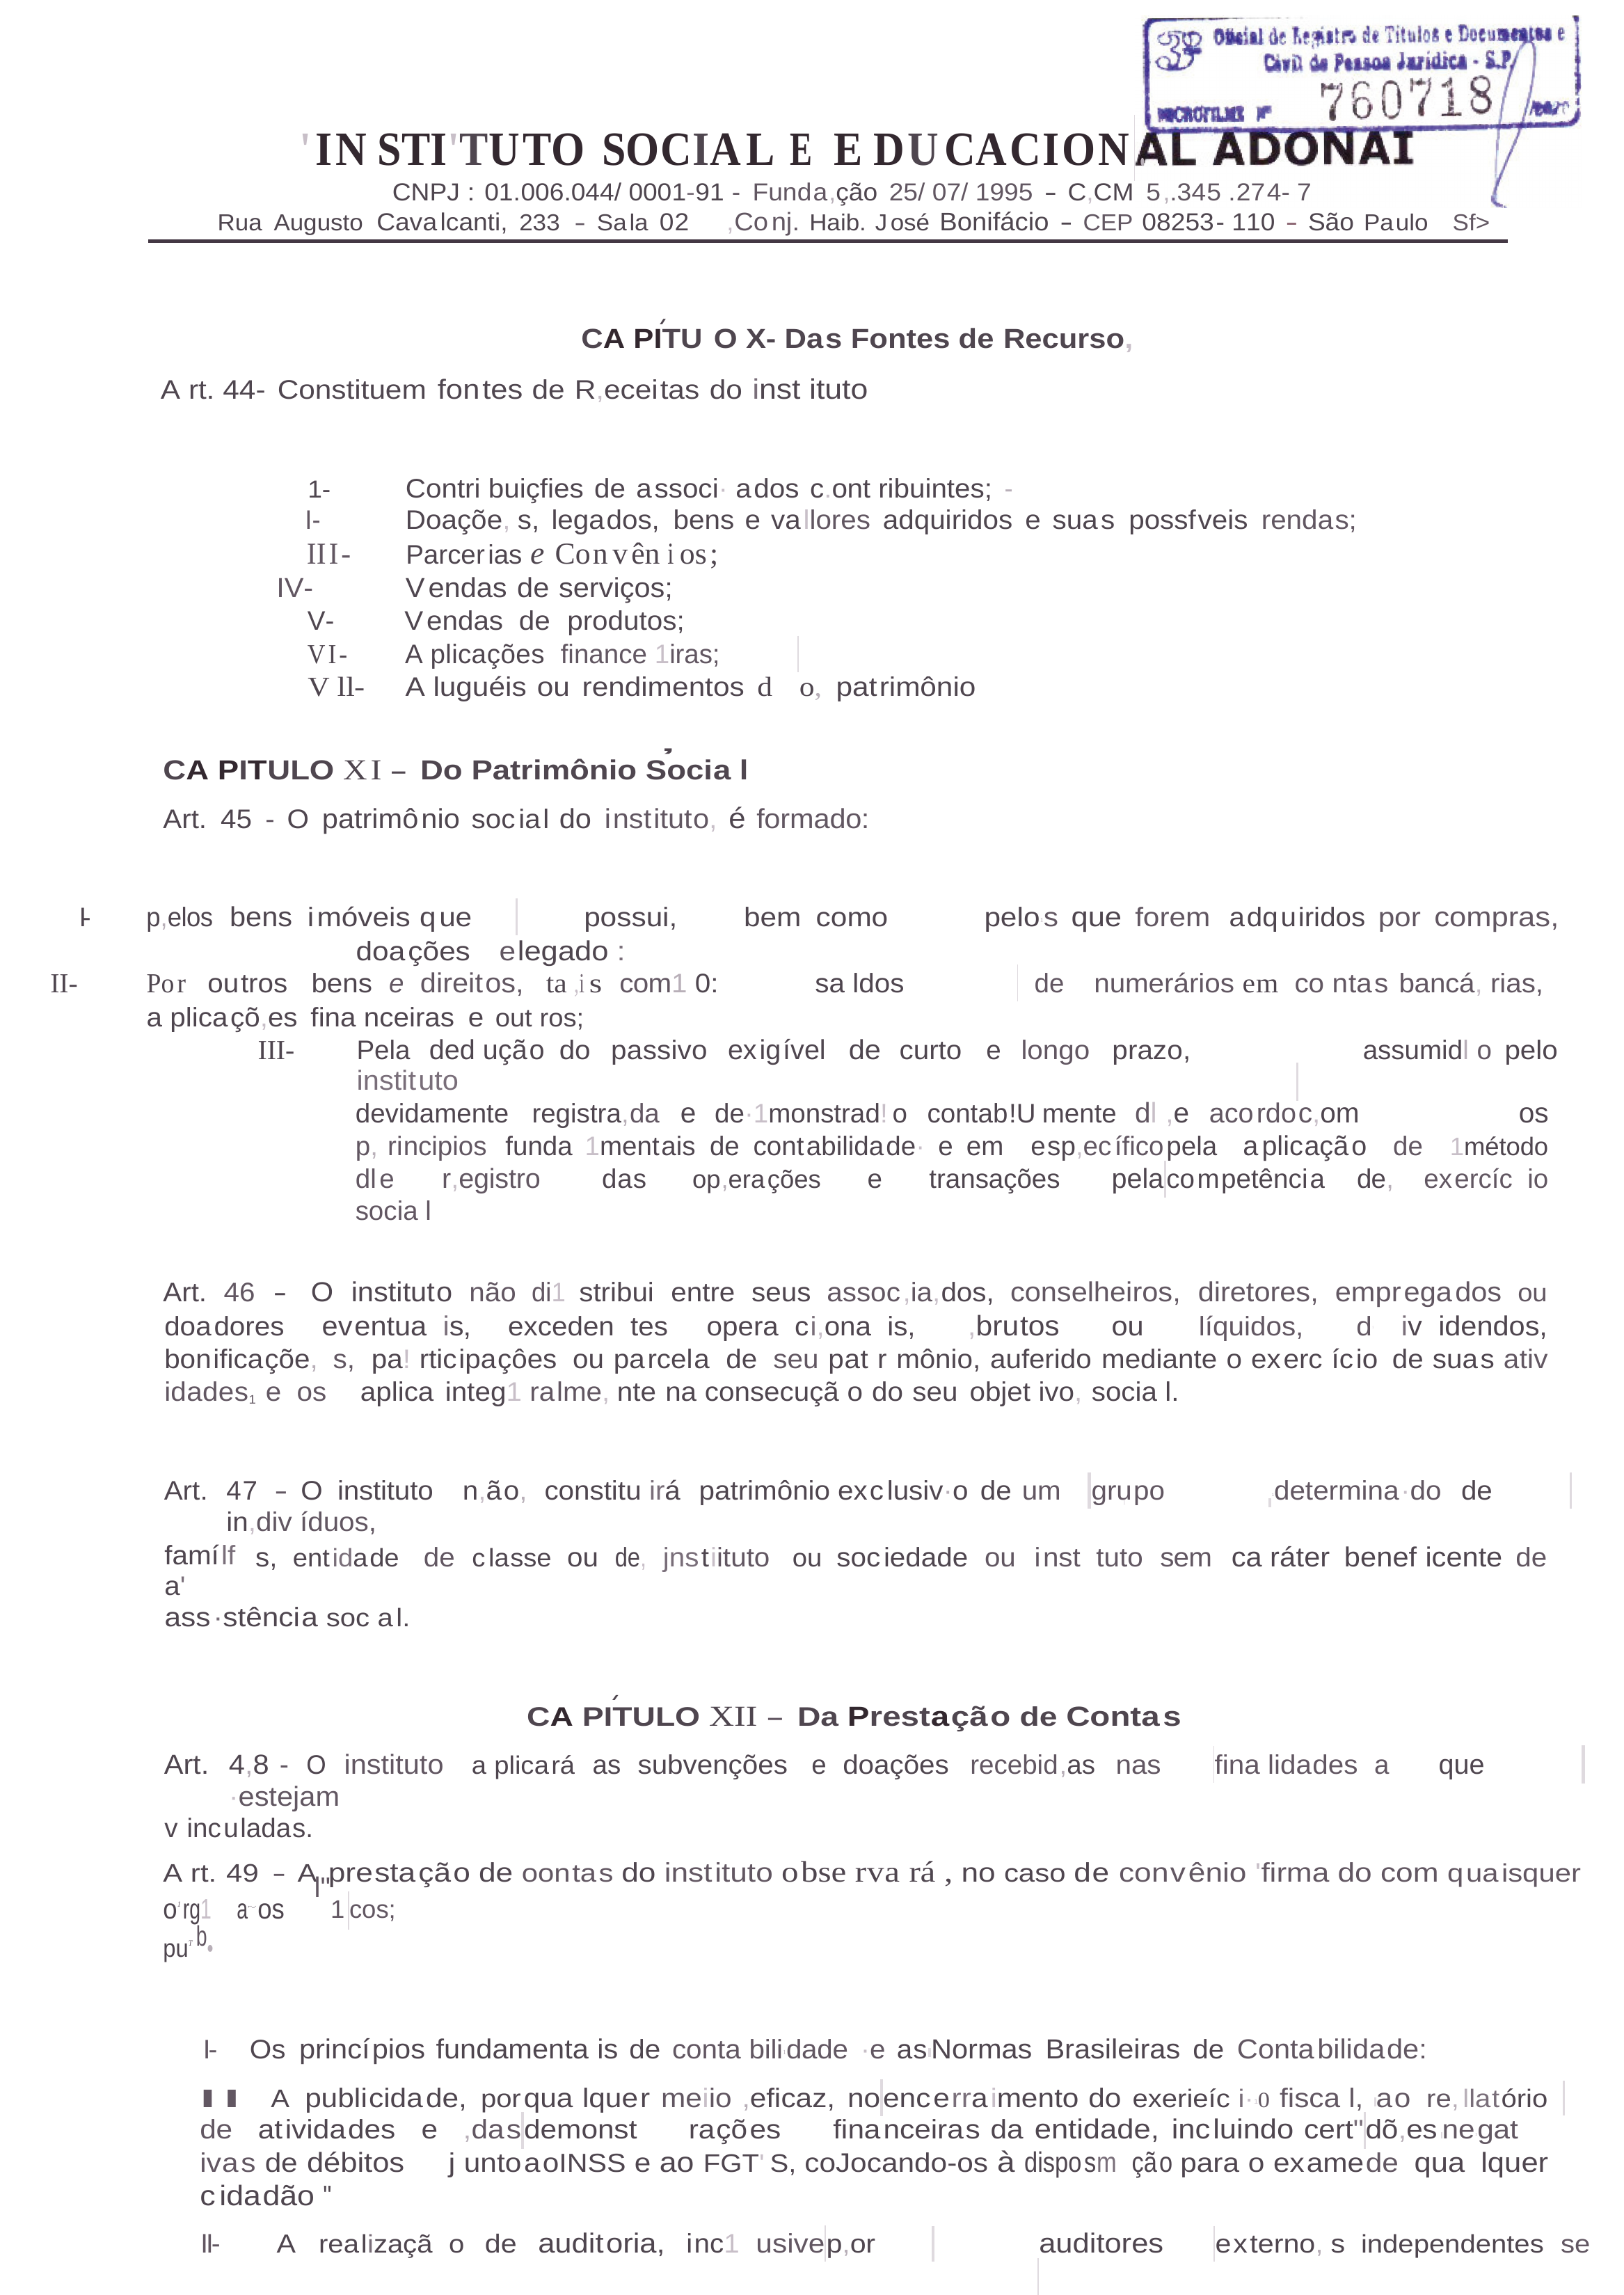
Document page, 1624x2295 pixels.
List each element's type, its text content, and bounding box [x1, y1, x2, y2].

list p,or [826, 2226, 932, 2260]
text I- Doaçõe,s, legados, bens e vallores adquiridos e suas possfveis rendas; [305, 505, 1590, 535]
text ass·stência soc al. [164, 1601, 1590, 1633]
text I [611, 1697, 1590, 1701]
subtitle 'IN STI'TUTO SOCIAL E E DUCACION . [1582, 121, 1590, 176]
text VI- A plicações finance 1iras; [308, 638, 797, 669]
text l"1cos; [314, 1888, 1590, 1925]
text CNPJ : 01.006.044/ 0001-91 - Funda,ção 25/ 07/ 1995 - C,CM 5,.345 .274- 7 [146, 177, 1135, 206]
text II A publicidade, por qua lquer meiio ,eficaz, no encerraimento do exerieíc i·10 fisca l, ao re,llatório de atividades e ,das demonst rações fina nceiras da entidade, incluindo cert" dõ,es ne1gat ivas de débitos j unto aoINSS e ao FGT'S, coJocando-os à disposmção para o exame de qua lquer cidadão " [196, 2082, 1548, 2211]
list Pela ded ução do passivo exigível de curto e longo prazo, assumidlo pelo instituto [257, 1035, 1590, 1096]
text CA PITULO XII - Da Prestação de Contas [146, 1701, 1561, 1732]
list externo,s independentes se [1215, 2226, 1590, 2260]
text Art. 4,8 - O instituto a plicará as subvenções e doações recebid,as nas fina lidades a que ·estejam [164, 1748, 1590, 1812]
text V ll- A luguéis ou rendimentos d o, patrimônio [308, 670, 1590, 702]
list p,elos bens imóveis que [35, 900, 516, 932]
text V- Vendas de produtos; [308, 605, 1590, 636]
list Os princípios fundamenta is de conta bili1dade ·e as Normas Brasileiras de Contabilidade: [203, 2033, 1590, 2064]
text doações e legado : [356, 935, 1590, 967]
list Por outros bens e direitos, ta ,i s com1 0: sa ldos de numerários em co ntas bancá, rias, a plicaçõ,es fina nceiras e out ros; [50, 967, 1548, 1032]
subtitle CA PITULO XI - Do Patrimônio Socia l [163, 756, 1590, 786]
text 1- Contri buiçfies de associ· ados c.ont ribuintes; - [308, 472, 1590, 503]
list A realizaçã o de auditoria, inc1 usive [200, 2226, 825, 2260]
text v inculadas. [164, 1812, 1590, 1843]
text o1 rg1a,.._. os puT b• [163, 1888, 304, 1965]
text s, entidade de classe ou de, jnstiituto ou sociedade ou inst tuto sem ca ráter benef icente de [255, 1541, 1590, 1573]
text Art. 47 - O instituto n,ão, constitu irá patrimônio exclusiv·o de um grupo 1determina·do de in,div íduos, [164, 1475, 1590, 1536]
list possui, bem como pelo1s que forem adquiridos por compras, [518, 900, 1590, 932]
text Art. 45 - O patrimônio social do instituto, é formado: [163, 801, 1590, 834]
text famílfa' [164, 1539, 244, 1601]
text A rt. 49 - A prestação de oontas do instituto obse rva rá , no caso de convênio 'firma do com quaisquer [163, 1860, 1590, 1888]
text 1 [1123, 1500, 1126, 1507]
subtitle 'IN STI'TUTO SOCIAL E E DUCACION . [299, 121, 1134, 176]
list auditores [934, 2226, 1213, 2260]
text , [146, 733, 1189, 756]
text [799, 638, 1590, 669]
subtitle IV- Vendas de serviços; [146, 571, 802, 603]
text Art. 46 - O instituto não di1 stribui entre seus assoc,ia,dos, conselheiros, diretores, empregados ou doadores eventua is, exceden tes opera ci,ona is, ,brutos ou líquidos, d1 iv idendos, bonificaçõe,s, pa! rticipaçôes ou parcela de seu pat r mônio, auferido mediante o exerc ício de suas ativ idades1 e os aplica integ1 ralme,nte na consecuçã o do seu objet ivo, socia l. [163, 1276, 1548, 1407]
text III- Parcerias e Convên i os; [307, 535, 1590, 571]
subtitle CA PITU O X- Das Fontes de Recurso, [146, 326, 1590, 354]
text devidamente registra,da e de·1monstrad!o contab!Umente dl,e acordo c,om os p,rincipios funda 1mentais de contabilidade· e em esp,ecífico pela aplicação de 1método dle r,egistro das op,erações e transações pela competência de, exercíc io socia l [356, 1096, 1549, 1226]
text A rt. 44- Constituem fontes de R,eceitas do inst ituto [161, 373, 1590, 405]
text Rua Augusto Cavalcanti, 233 - Sala 02 ,Conj. Haib. José Bonifácio - CEP 08253- 110 - São Paulo Sf> [146, 207, 1561, 236]
text I [146, 319, 1179, 326]
